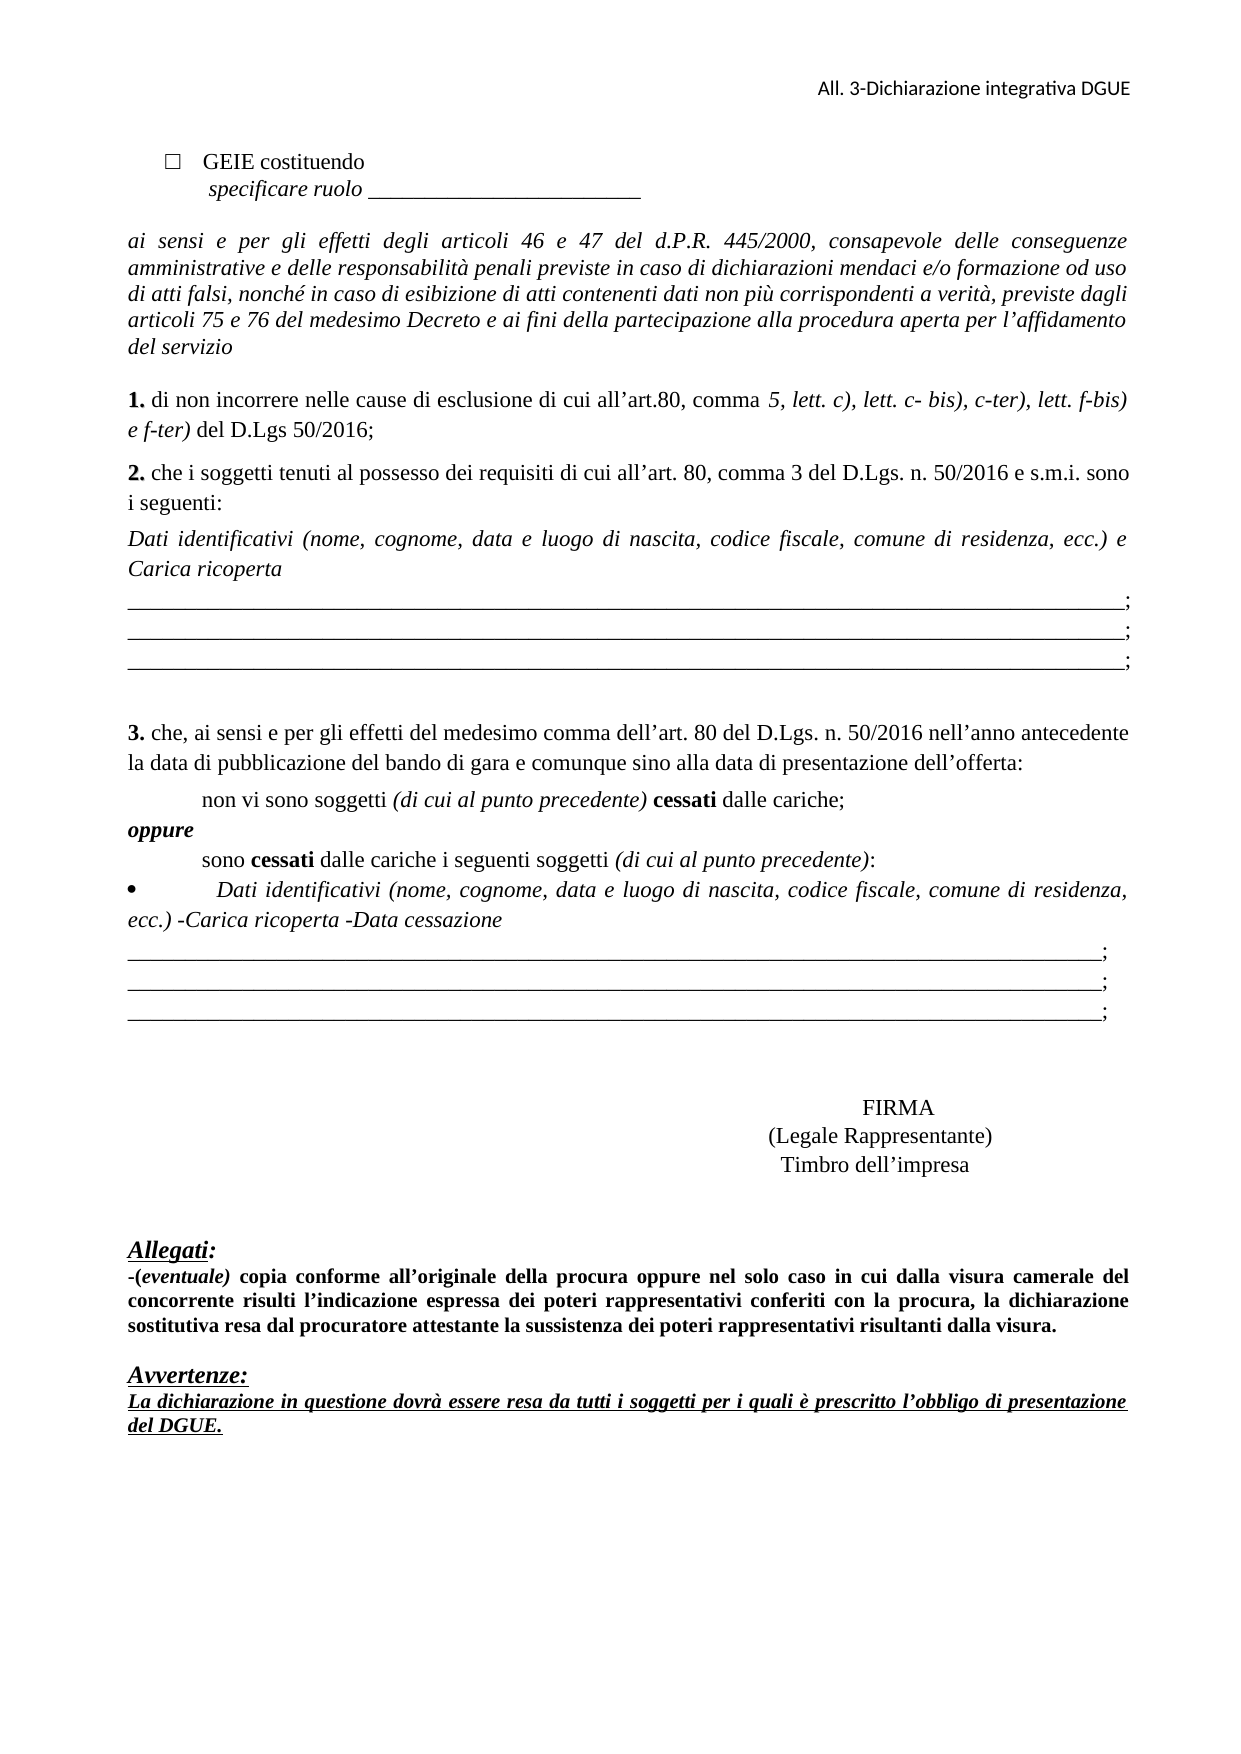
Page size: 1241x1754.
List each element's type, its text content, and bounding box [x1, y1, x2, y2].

text sono cessati dalle cariche i seguenti soggetti (di cui al punto precedente): [128, 846, 1131, 872]
text 2. che i soggetti tenuti al possesso dei requisiti di cui all’art. 80, comma 3 del D.Lgs. n. 50/2016 e s.m.i. sono i seguenti: [128, 458, 1131, 515]
list GEIE costituendo [165, 146, 1131, 175]
text _______________________________________________________________________________________; [128, 586, 1132, 612]
text Dati identificativi (nome, cognome, data e luogo di nascita, codice fiscale, comune di residenza, ecc.) e Carica ricoperta [128, 525, 1131, 582]
text _____________________________________________________________________________________; [128, 967, 1131, 993]
text Allegati: [128, 1236, 1131, 1264]
text _____________________________________________________________________________________; [128, 937, 1131, 963]
text 3. che, ai sensi e per gli effetti del medesimo comma dell’art. 80 del D.Lgs. n. 50/2016 nell’anno antecedente la data di pubblicazione del bando di gara e comunque sino alla data di presentazione dell’offerta: [128, 719, 1131, 776]
text _______________________________________________________________________________________; [128, 646, 1132, 672]
list Dati identificativi (nome, cognome, data e luogo di nascita, codice fiscale, comune di residenza, ecc.) -Carica ricoperta -Data cessazione [128, 876, 1131, 933]
text -(eventuale) copia conforme all’originale della procura oppure nel solo caso in cui dalla visura camerale del concorrente risulti l’indicazione espressa dei poteri rappresentativi conferiti con la procura, la dichiarazione sostitutiva resa dal procuratore attestante la sussistenza dei poteri rappresentativi risultanti dalla visura. [128, 1264, 1131, 1337]
text 1. di non incorrere nelle cause di esclusione di cui all’art.80, comma 5, lett. c), lett. c- bis), c-ter), lett. f-bis) e f-ter) del D.Lgs 50/2016; [128, 386, 1131, 442]
text _______________________________________________________________________________________; [128, 616, 1132, 642]
text specificare ruolo ________________________ [165, 175, 1131, 201]
text Avvertenze: [128, 1361, 1131, 1389]
text oppure [128, 816, 1131, 842]
text La dichiarazione in questione dovrà essere resa da tutti i soggetti per i quali è prescritto l’obbligo di presentazione del DGUE. [128, 1389, 1131, 1437]
text _____________________________________________________________________________________; [128, 997, 1131, 1023]
text non vi sono soggetti (di cui al punto precedente) cessati dalle cariche; [128, 786, 1131, 812]
text Timbro dell’impresa [645, 1151, 1131, 1178]
text ai sensi e per gli effetti degli articoli 46 e 47 del d.P.R. 445/2000, consapevole delle conseguenze amministrative e delle responsabilità penali previste in caso di dichiarazioni mendaci e/o formazione od uso di atti falsi, nonché in caso di esibizione di atti contenenti dati non più corrispondenti a verità, previste dagli articoli 75 e 76 del medesimo Decreto e ai fini della partecipazione alla procedura aperta per l’affidamento del servizio [128, 227, 1131, 359]
text (Legale Rappresentante) [128, 1122, 998, 1149]
text FIRMA [862, 1094, 1128, 1121]
